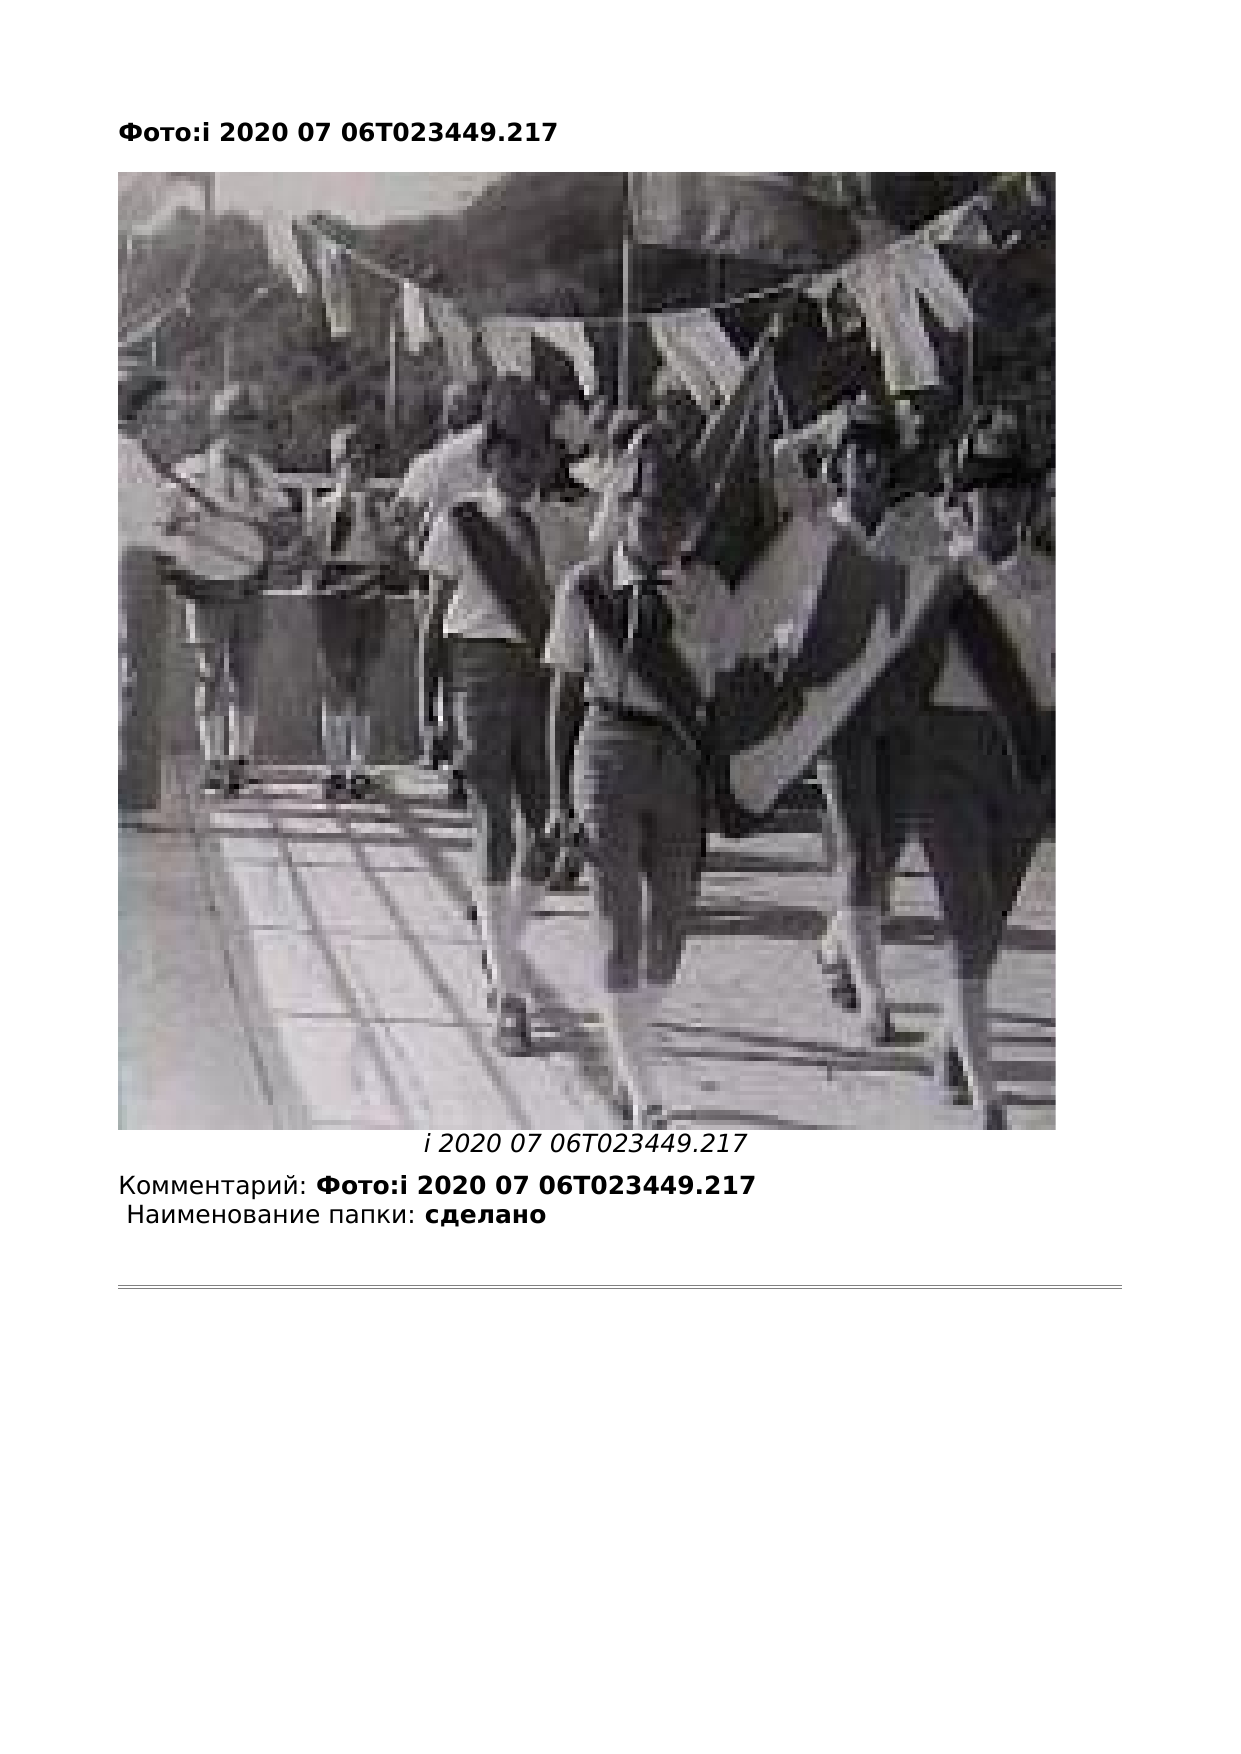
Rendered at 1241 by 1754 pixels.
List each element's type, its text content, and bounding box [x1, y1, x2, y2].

picture [118, 172, 1056, 1130]
text Комментарий: Фото:i 2020 07 06T023449.217 Наименование папки: сделано [118, 1171, 1122, 1258]
subtitle Фото:i 2020 07 06T023449.217 [118, 118, 1122, 147]
text i 2020 07 06T023449.217 [118, 1130, 1056, 1158]
